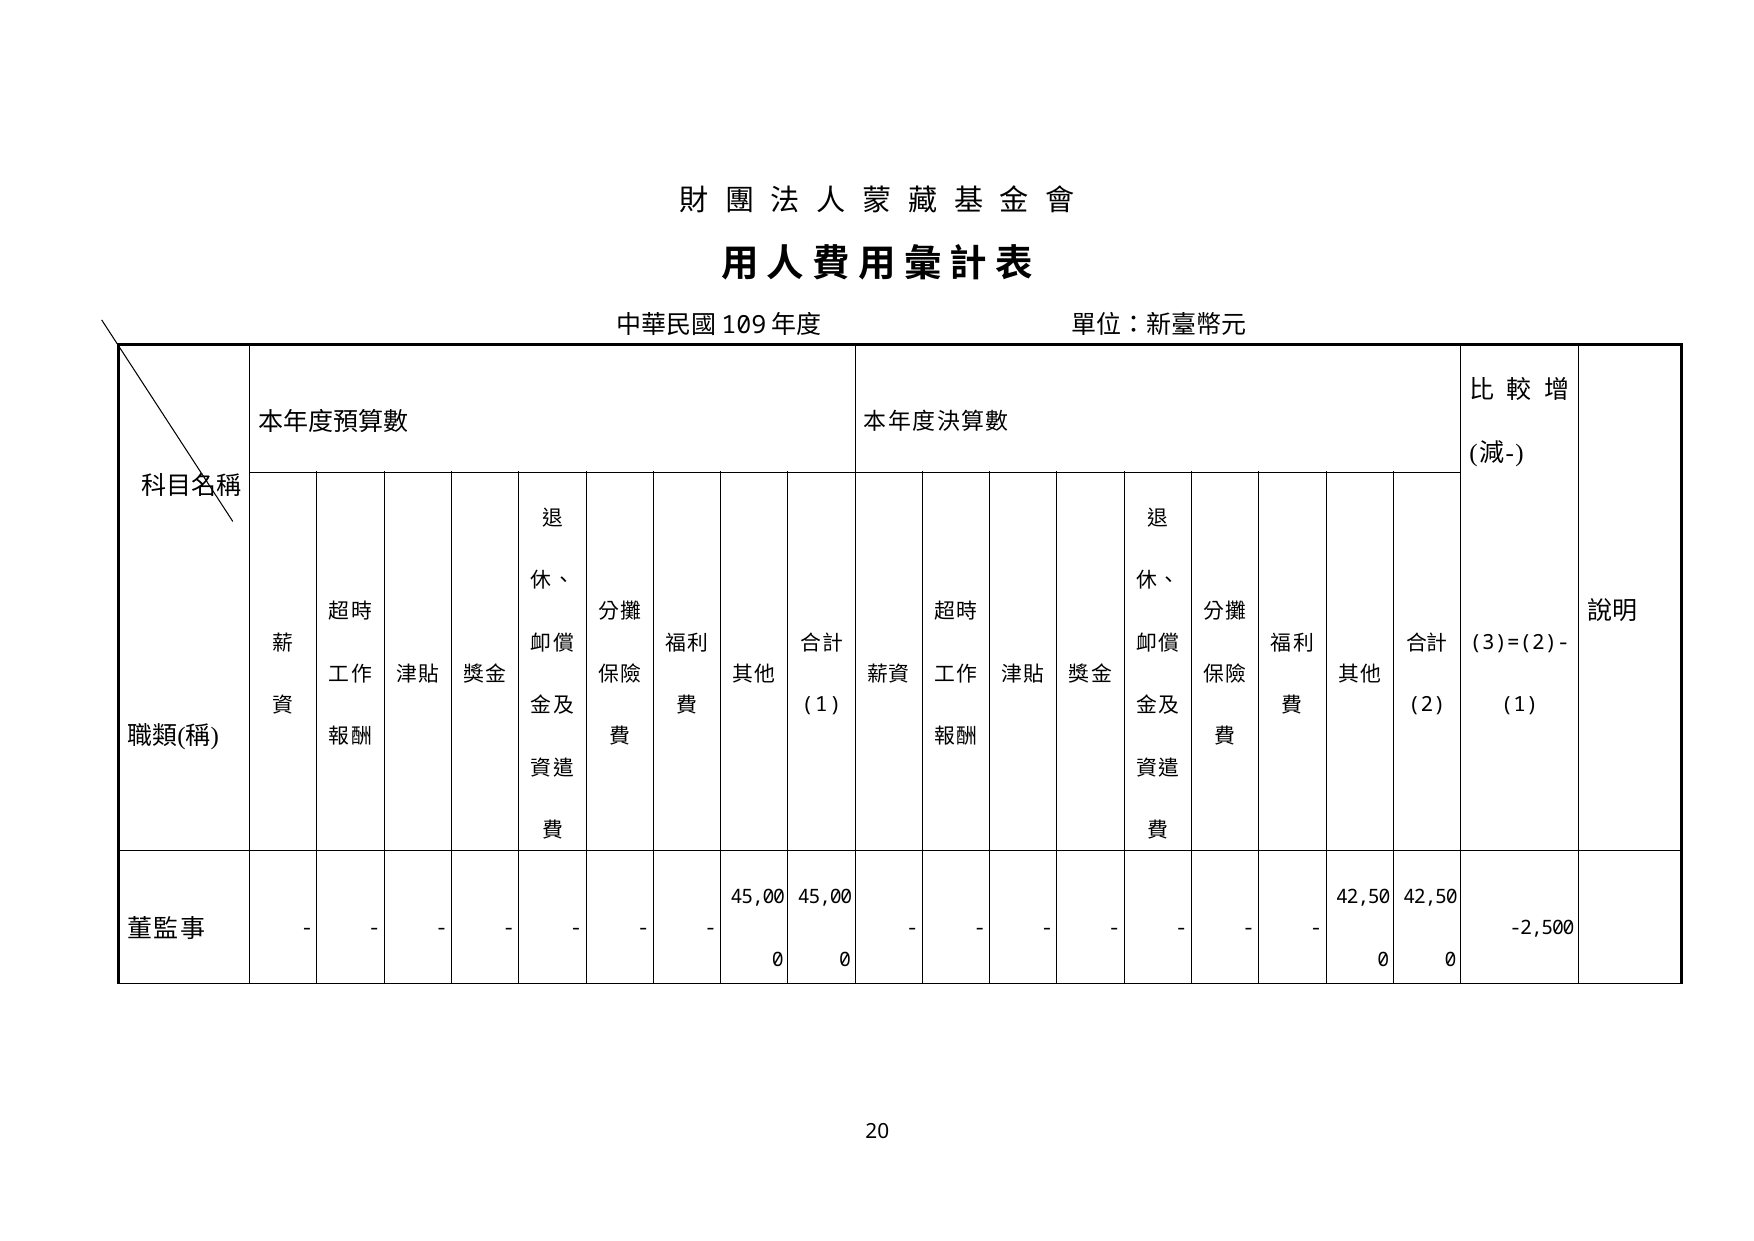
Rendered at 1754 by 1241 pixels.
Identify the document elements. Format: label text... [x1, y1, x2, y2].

table_cell 退休、卹償金及資遣費 [519, 473, 586, 849]
table_header 比 較 增 (減-) [1461, 346, 1578, 471]
table_cell 其他 [721, 473, 787, 849]
table_cell - [990, 851, 1056, 983]
table_cell - [923, 851, 989, 983]
table_cell 津貼 [385, 473, 451, 849]
table_cell 超時工作報酬 [317, 473, 384, 849]
table_cell 42,500 [1394, 851, 1460, 983]
table_header 本年度預算數 [250, 346, 855, 471]
table_cell 董監事 [120, 851, 249, 983]
table_cell 薪資 [250, 473, 316, 849]
table_header 科目名稱 職類(稱) [120, 346, 249, 849]
table_cell 福利費 [1259, 473, 1326, 849]
table_cell - [250, 851, 316, 983]
table_cell - [1192, 851, 1258, 983]
table_cell - [856, 851, 922, 983]
table_cell 分攤保險費 [1192, 473, 1258, 849]
table_cell 津貼 [990, 473, 1056, 849]
table_cell - [654, 851, 720, 983]
table_cell (3)=(2)-(1) [1461, 471, 1578, 849]
table_cell [1579, 851, 1680, 983]
table_cell - [317, 851, 384, 983]
text 中華民國109年度 單位：新臺幣元 [472, 281, 1636, 343]
text 用人費用彙計表 [118, 218, 1636, 281]
table_cell - [519, 851, 586, 983]
table_cell 42,500 [1327, 851, 1393, 983]
table_cell - [1125, 851, 1191, 983]
table_header 本年度決算數 [856, 346, 1460, 471]
table_cell - [1259, 851, 1326, 983]
table_cell - [452, 851, 518, 983]
table_cell 其他 [1327, 473, 1393, 849]
table_cell 45,000 [788, 851, 855, 983]
table_cell 福利費 [654, 473, 720, 849]
table_header 說明 [1579, 346, 1680, 849]
table_cell - [1057, 851, 1124, 983]
table_cell 退休、卹償金及資遣費 [1125, 473, 1191, 849]
table_cell 獎金 [452, 473, 518, 849]
text 財團法人蒙藏基金會 [118, 156, 1636, 218]
table_cell 獎金 [1057, 473, 1124, 849]
table_cell 合計(1) [788, 473, 855, 849]
table_cell -2,500 [1461, 851, 1578, 983]
table_cell - [385, 851, 451, 983]
table_cell 合計(2) [1394, 473, 1460, 849]
table_cell 薪資 [856, 473, 922, 849]
table_cell 分攤保險費 [587, 473, 653, 849]
table_cell - [587, 851, 653, 983]
table_cell 45,000 [721, 851, 787, 983]
table_cell 超時工作報酬 [923, 473, 989, 849]
